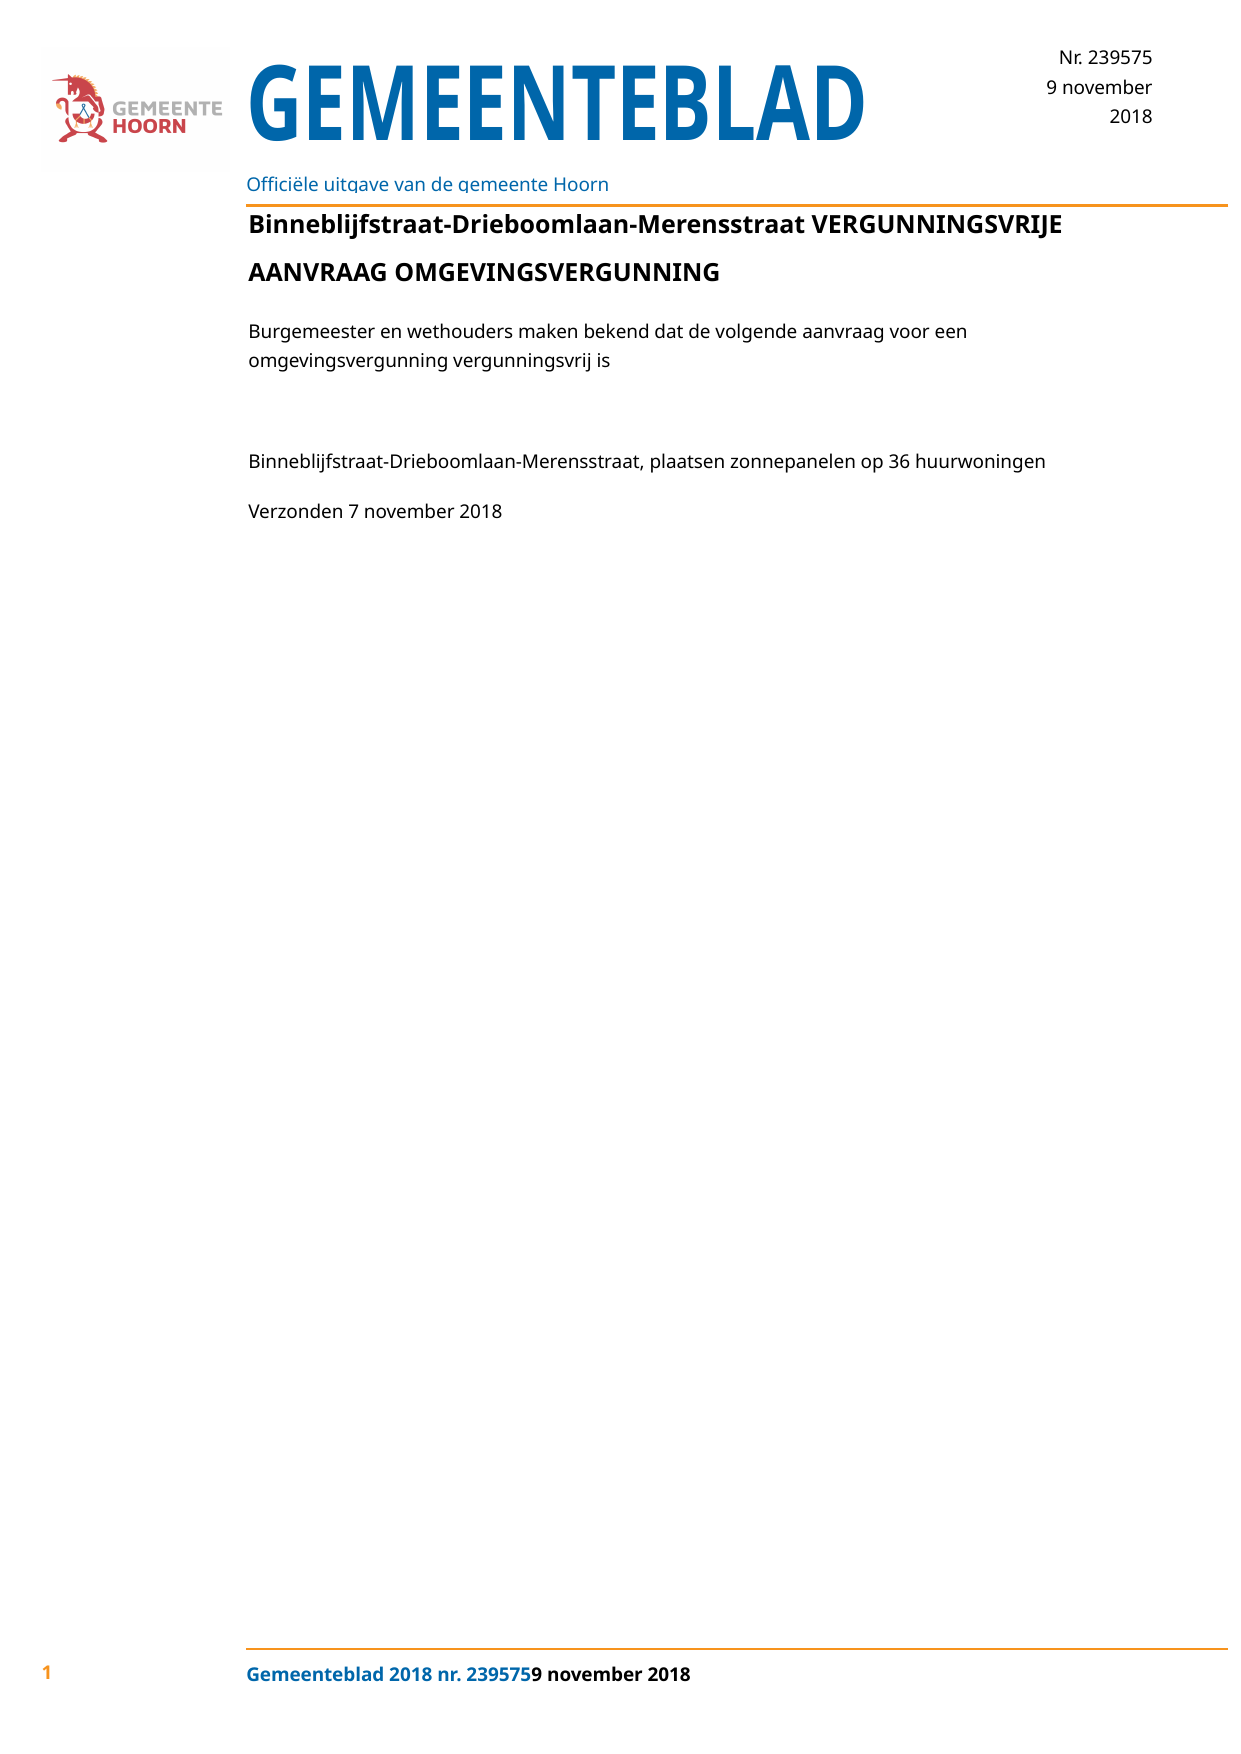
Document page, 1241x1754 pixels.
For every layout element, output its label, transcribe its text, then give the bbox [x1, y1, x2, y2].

text Verzonden 7 november 2018 [248, 499, 1152, 524]
text Burgemeester en wethouders maken bekend dat de volgende aanvraag voor een omgevingsvergunning vergunningsvrij is [248, 318, 1152, 373]
text Binneblijfstraat-Drieboomlaan-Merensstraat VERGUNNINGSVRIJE AANVRAAG OMGEVINGSVERGUNNING [248, 207, 1152, 288]
text Binneblijfstraat-Drieboomlaan-Merensstraat, plaatsen zonnepanelen op 36 huurwoningen [248, 448, 1152, 474]
picture [41, 47, 231, 172]
